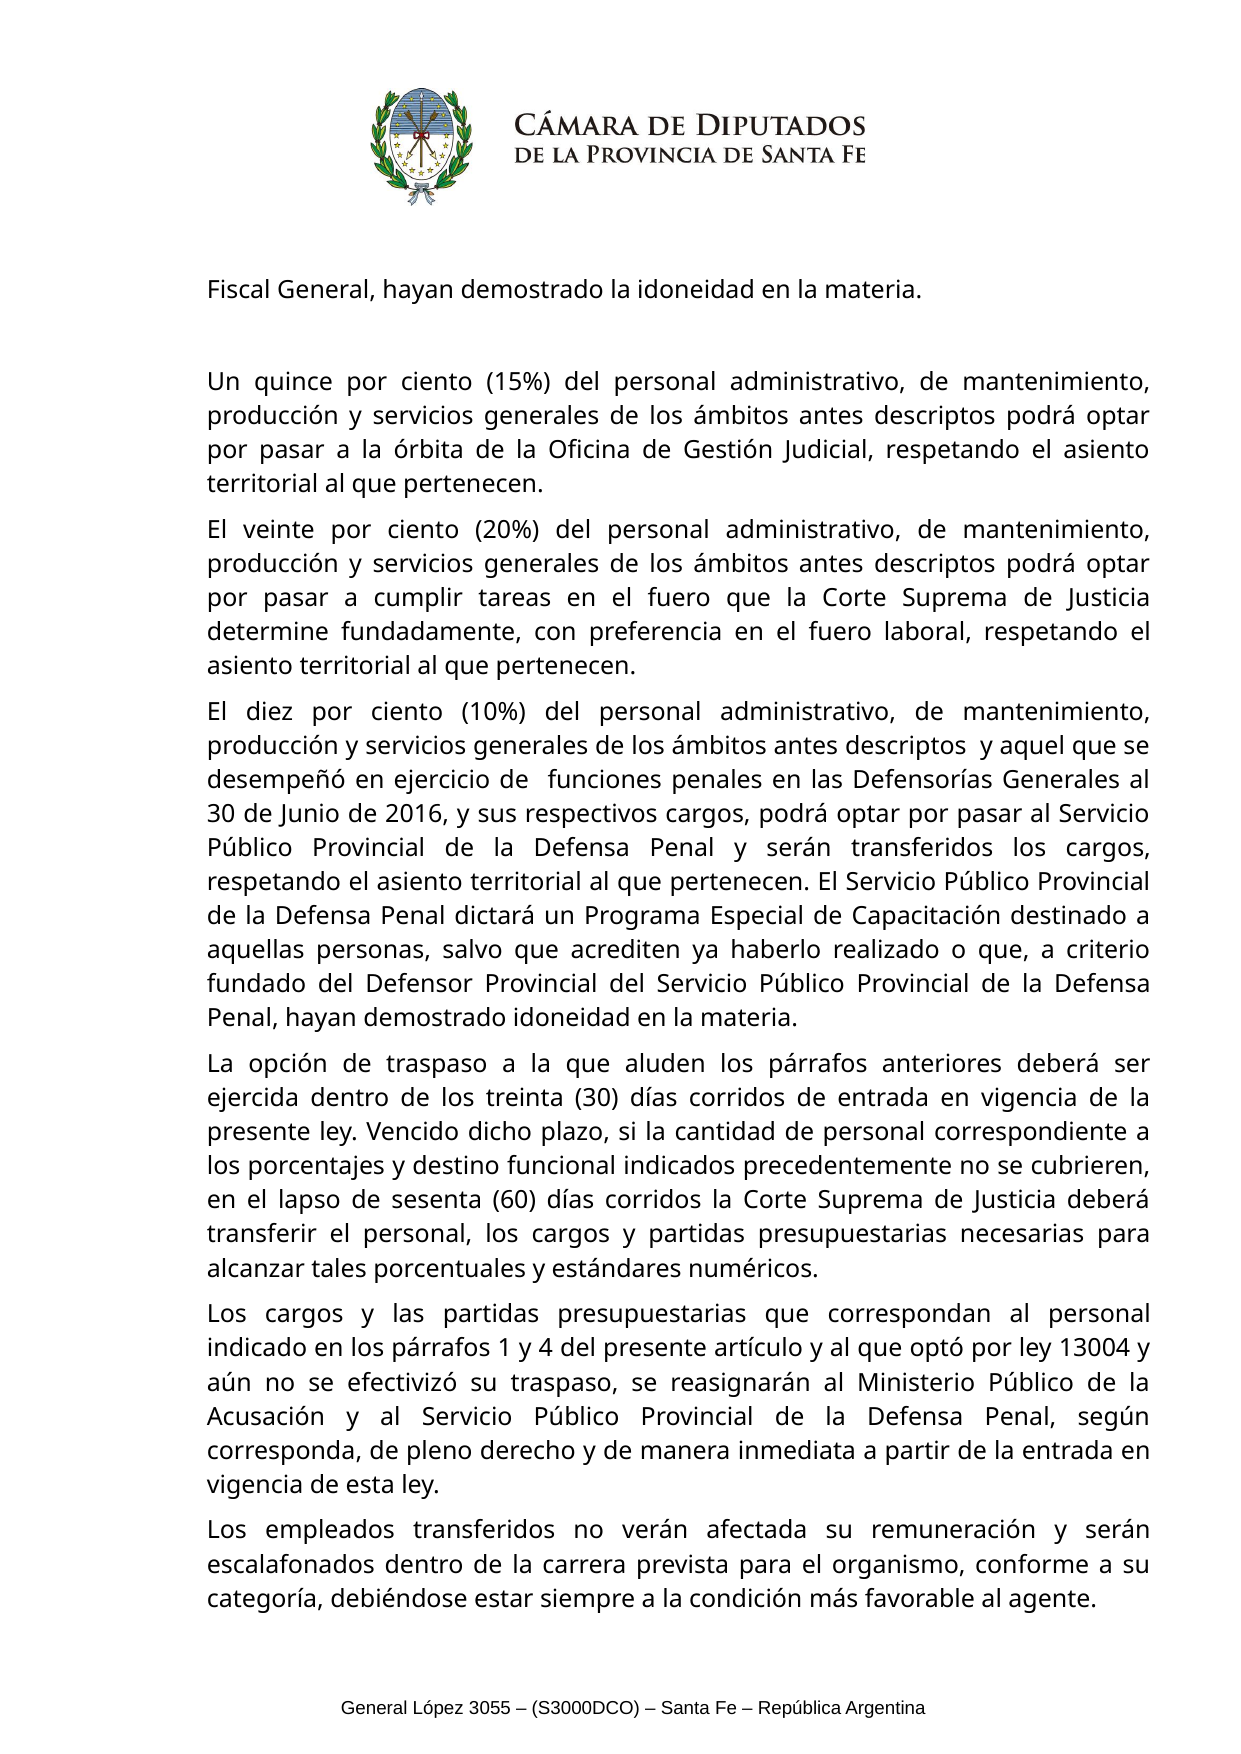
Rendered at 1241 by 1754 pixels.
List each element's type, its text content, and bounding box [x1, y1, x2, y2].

text La opción de traspaso a la que aluden los párrafos anteriores deberá ser ejercida dentro de los treinta (30) días corridos de entrada en vigencia de la presente ley. Vencido dicho plazo, si la cantidad de personal correspondiente a los porcentajes y destino funcional indicados precedentemente no se cubrieren, en el lapso de sesenta (60) días corridos la Corte Suprema de Justicia deberá transferir el personal, los cargos y partidas presupuestarias necesarias para alcanzar tales porcentuales y estándares numéricos. [207, 1046, 1152, 1284]
picture [370, 88, 866, 210]
text Un quince por ciento (15%) del personal administrativo, de mantenimiento, producción y servicios generales de los ámbitos antes descriptos podrá optar por pasar a la órbita de la Oficina de Gestión Judicial, respetando el asiento territorial al que pertenecen. [207, 363, 1152, 499]
text El diez por ciento (10%) del personal administrativo, de mantenimiento, producción y servicios generales de los ámbitos antes descriptos y aquel que se desempeñó en ejercicio de funciones penales en las Defensorías Generales al 30 de Junio de 2016, y sus respectivos cargos, podrá optar por pasar al Servicio Público Provincial de la Defensa Penal y serán transferidos los cargos, respetando el asiento territorial al que pertenecen. El Servicio Público Provincial de la Defensa Penal dictará un Programa Especial de Capacitación destinado a aquellas personas, salvo que acrediten ya haberlo realizado o que, a criterio fundado del Defensor Provincial del Servicio Público Provincial de la Defensa Penal, hayan demostrado idoneidad en la materia. [207, 693, 1152, 1034]
text El veinte por ciento (20%) del personal administrativo, de mantenimiento, producción y servicios generales de los ámbitos antes descriptos podrá optar por pasar a cumplir tareas en el fuero que la Corte Suprema de Justicia determine fundadamente, con preferencia en el fuero laboral, respetando el asiento territorial al que pertenecen. [207, 511, 1152, 682]
text Los cargos y las partidas presupuestarias que correspondan al personal indicado en los párrafos 1 y 4 del presente artículo y al que optó por ley 13004 y aún no se efectivizó su traspaso, se reasignarán al Ministerio Público de la Acusación y al Servicio Público Provincial de la Defensa Penal, según corresponda, de pleno derecho y de manera inmediata a partir de la entrada en vigencia de esta ley. [207, 1296, 1152, 1500]
text Los empleados transferidos no verán afectada su remuneración y serán escalafonados dentro de la carrera prevista para el organismo, conforme a su categoría, debiéndose estar siempre a la condición más favorable al agente. [207, 1512, 1152, 1614]
text Fiscal General, hayan demostrado la idoneidad en la materia. [207, 272, 1152, 306]
